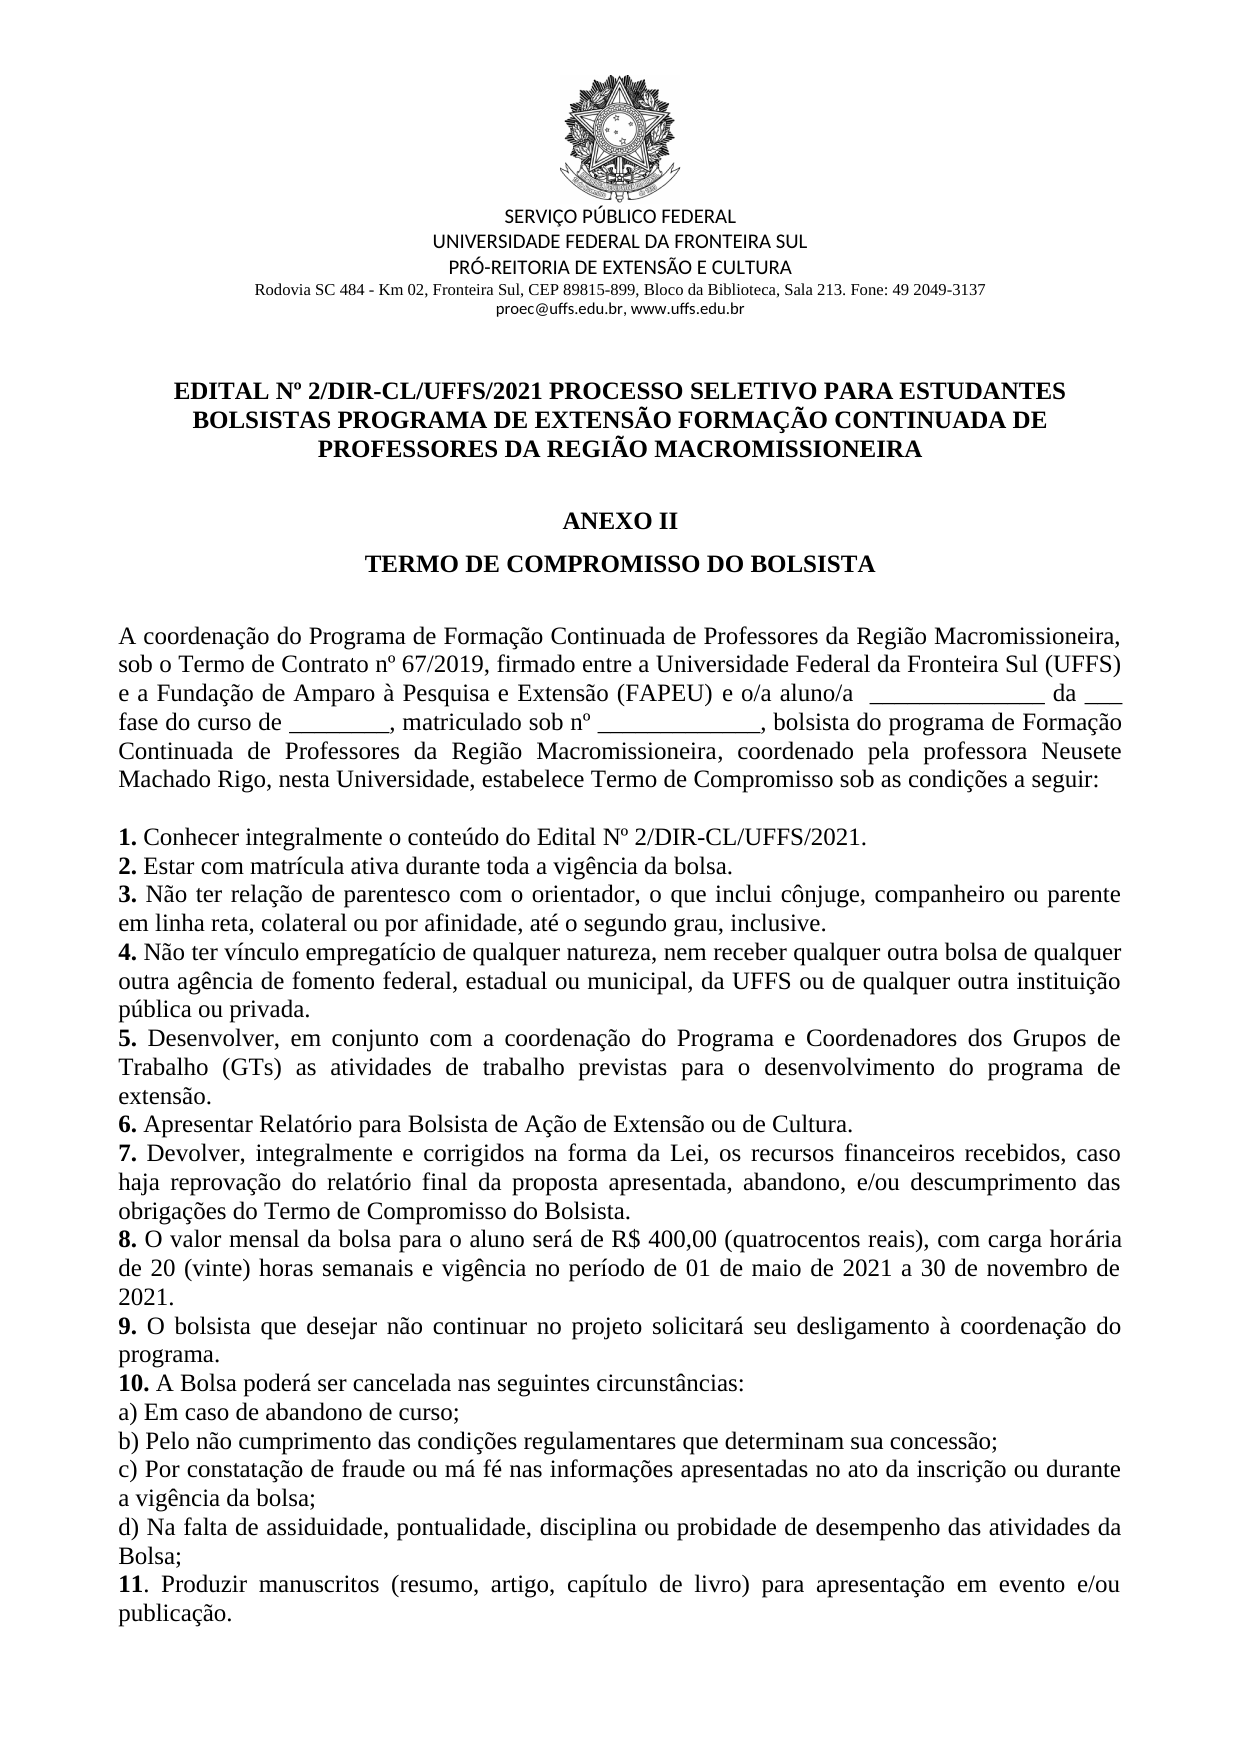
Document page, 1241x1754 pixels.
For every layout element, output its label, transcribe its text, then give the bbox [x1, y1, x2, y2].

text 3. Não ter relação de parentesco com o orientador, o que inclui cônjuge, companheiro ou parente em linha reta, colateral ou por afinidade, até o segundo grau, inclusive. [118, 879, 1122, 937]
text 8. O valor mensal da bolsa para o aluno será de R$ 400,00 (quatrocentos reais), com carga horária de 20 (vinte) horas semanais e vigência no período de 01 de maio de 2021 a 30 de novembro de 2021. [118, 1224, 1122, 1311]
text b) Pelo não cumprimento das condições regulamentares que determinam sua concessão; [118, 1426, 1122, 1454]
text EDITAL Nº 2/DIR-CL/UFFS/2021 PROCESSO SELETIVO PARA ESTUDANTES BOLSISTAS PROGRAMA DE EXTENSÃO FORMAÇÃO CONTINUADA DE PROFESSORES DA REGIÃO MACROMISSIONEIRA [118, 376, 1122, 463]
text a) Em caso de abandono de curso; [118, 1397, 1122, 1426]
text TERMO DE COMPROMISSO DO BOLSISTA [118, 549, 1122, 578]
text 7. Devolver, integralmente e corrigidos na forma da Lei, os recursos financeiros recebidos, caso haja reprovação do relatório final da proposta apresentada, abandono, e/ou descumprimento das obrigações do Termo de Compromisso do Bolsista. [118, 1138, 1122, 1224]
text 9. O bolsista que desejar não continuar no projeto solicitará seu desligamento à coordenação do programa. [118, 1311, 1122, 1368]
text d) Na falta de assiduidade, pontualidade, disciplina ou probidade de desempenho das atividades da Bolsa; [118, 1512, 1122, 1569]
text 11. Produzir manuscritos (resumo, artigo, capítulo de livro) para apresentação em evento e/ou publicação. [118, 1569, 1122, 1627]
text 6. Apresentar Relatório para Bolsista de Ação de Extensão ou de Cultura. [118, 1109, 1122, 1138]
text 5. Desenvolver, em conjunto com a coordenação do Programa e Coordenadores dos Grupos de Trabalho (GTs) as atividades de trabalho previstas para o desenvolvimento do programa de extensão. [118, 1023, 1122, 1109]
text 10. A Bolsa poderá ser cancelada nas seguintes circunstâncias: [118, 1368, 1122, 1397]
text 2. Estar com matrícula ativa durante toda a vigência da bolsa. [118, 851, 1122, 879]
text 1. Conhecer integralmente o conteúdo do Edital Nº 2/DIR-CL/UFFS/2021. [118, 822, 1122, 851]
text c) Por constatação de fraude ou má fé nas informações apresentadas no ato da inscrição ou durante a vigência da bolsa; [118, 1454, 1122, 1512]
text ANEXO II [118, 506, 1122, 534]
text 4. Não ter vínculo empregatício de qualquer natureza, nem receber qualquer outra bolsa de qualquer outra agência de fomento federal, estadual ou municipal, da UFFS ou de qualquer outra instituição pública ou privada. [118, 937, 1122, 1023]
text A coordenação do Programa de Formação Continuada de Professores da Região Macromissioneira, sob o Termo de Contrato nº 67/2019, firmado entre a Universidade Federal da Fronteira Sul (UFFS) e a Fundação de Amparo à Pesquisa e Extensão (FAPEU) e o/a aluno/a ______________ da ___ fase do curso de ________, matriculado sob nº _____________, bolsista do programa de Formação Continuada de Professores da Região Macromissioneira, coordenado pela professora Neusete Machado Rigo, nesta Universidade, estabelece Termo de Compromisso sob as condições a seguir: [118, 621, 1122, 793]
